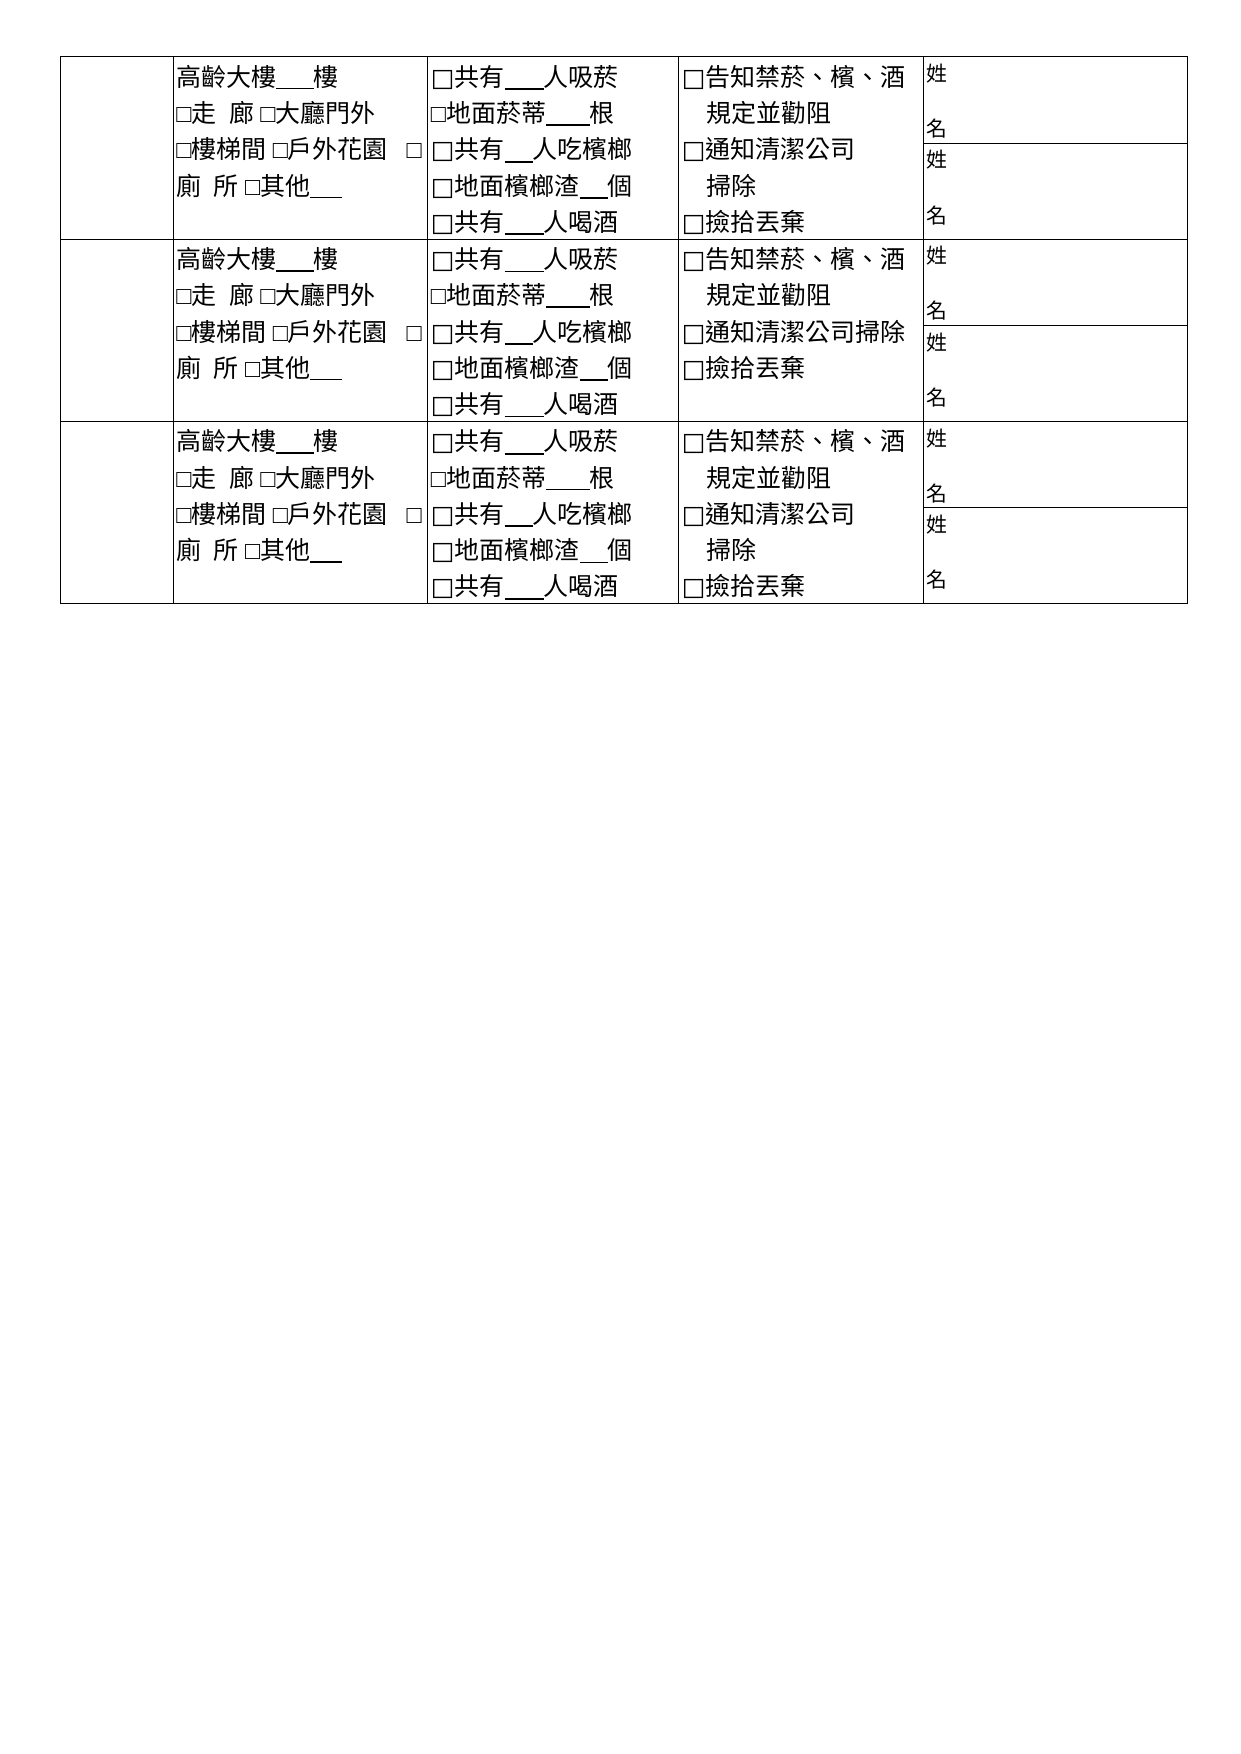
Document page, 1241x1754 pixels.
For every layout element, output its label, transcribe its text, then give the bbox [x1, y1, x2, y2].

table_cell 姓 名 [924, 240, 1187, 325]
table_cell 高齡大樓 樓 □走 廊 □大廳門外 □樓梯間 □戶外花園 □廁 所 □其他 [174, 422, 427, 603]
table_cell 高齡大樓 樓 □走 廊 □大廳門外 □樓梯間 □戶外花園 □廁 所 □其他 [174, 57, 427, 238]
table_cell □共有 人吸菸 □地面菸蒂 根 □共有 人吃檳榔 □地面檳榔渣 個 □共有 人喝酒 [428, 57, 678, 238]
table_cell □告知禁菸、檳、酒 規定並勸阻 □通知清潔公司掃除 □撿拾丟棄 [679, 240, 923, 421]
table_cell 姓 名 [924, 326, 1187, 421]
table_cell [61, 57, 173, 238]
table_cell [61, 240, 173, 421]
table_cell □共有 人吸菸 □地面菸蒂 根 □共有 人吃檳榔 □地面檳榔渣 個 □共有 人喝酒 [428, 422, 678, 603]
table_cell 姓 名 [924, 508, 1187, 603]
table_cell 姓 名 [924, 57, 1187, 143]
table_cell □共有 人吸菸 □地面菸蒂 根 □共有 人吃檳榔 □地面檳榔渣 個 □共有 人喝酒 [428, 240, 678, 421]
table_cell □告知禁菸、檳、酒 規定並勸阻 □通知清潔公司 掃除 □撿拾丟棄 [679, 57, 923, 238]
table_cell □告知禁菸、檳、酒 規定並勸阻 □通知清潔公司 掃除 □撿拾丟棄 [679, 422, 923, 603]
table_cell 姓 名 [924, 422, 1187, 507]
table_cell [61, 422, 173, 603]
table_cell 高齡大樓 樓 □走 廊 □大廳門外 □樓梯間 □戶外花園 □廁 所 □其他 [174, 240, 427, 421]
table_cell 姓 名 [924, 144, 1187, 238]
